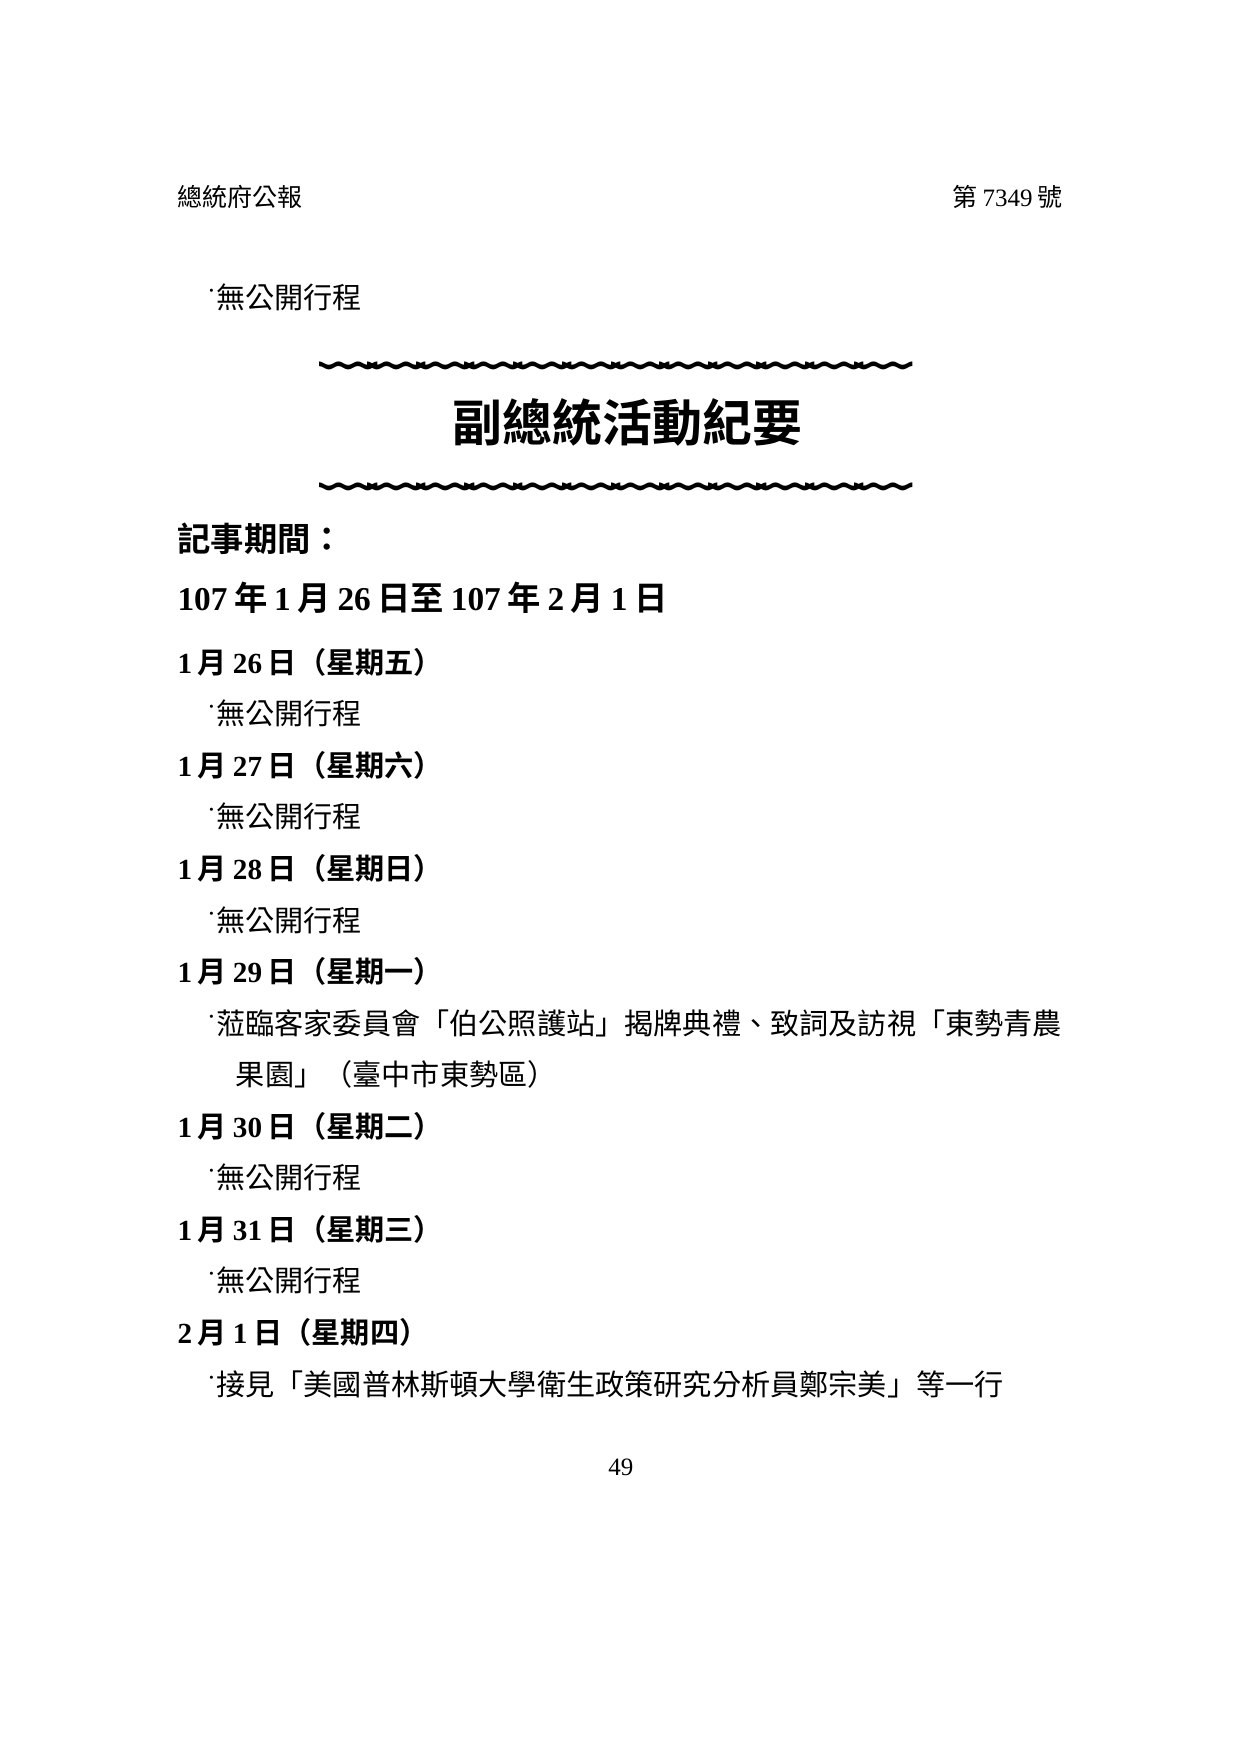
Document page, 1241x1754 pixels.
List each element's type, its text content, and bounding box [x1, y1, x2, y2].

text ˙無公開行程 [206, 683, 1064, 735]
text 副總統活動紀要 [192, 394, 1064, 453]
text ﹏﹏﹏﹏﹏﹏﹏﹏﹏﹏﹏﹏ [177, 344, 1064, 369]
text ˙無公開行程 [206, 1251, 1064, 1302]
text 1月30日（星期二） [177, 1096, 1064, 1147]
text 記事期間： [177, 515, 1064, 561]
text 1月29日（星期一） [177, 941, 1064, 993]
text 1月27日（星期六） [177, 735, 1064, 787]
text ˙無公開行程 [206, 1147, 1064, 1199]
text 107年1月26日至107年2月1日 [177, 573, 1064, 619]
text ﹏﹏﹏﹏﹏﹏﹏﹏﹏﹏﹏﹏ [177, 465, 1064, 490]
text ˙無公開行程 [206, 890, 1064, 941]
text ˙接見「美國普林斯頓大學衛生政策研究分析員鄭宗美」等一行 [206, 1354, 1064, 1405]
text ˙蒞臨客家委員會「伯公照護站」揭牌典禮、致詞及訪視「東勢青農果園」（臺中市東勢區） [206, 993, 1064, 1096]
text 2月1日（星期四） [177, 1302, 1064, 1354]
text 1月28日（星期日） [177, 838, 1064, 890]
text ˙無公開行程 [206, 787, 1064, 838]
text 1月31日（星期三） [177, 1199, 1064, 1251]
text ˙無公開行程 [206, 266, 1064, 319]
text 1月26日（星期五） [177, 632, 1064, 683]
